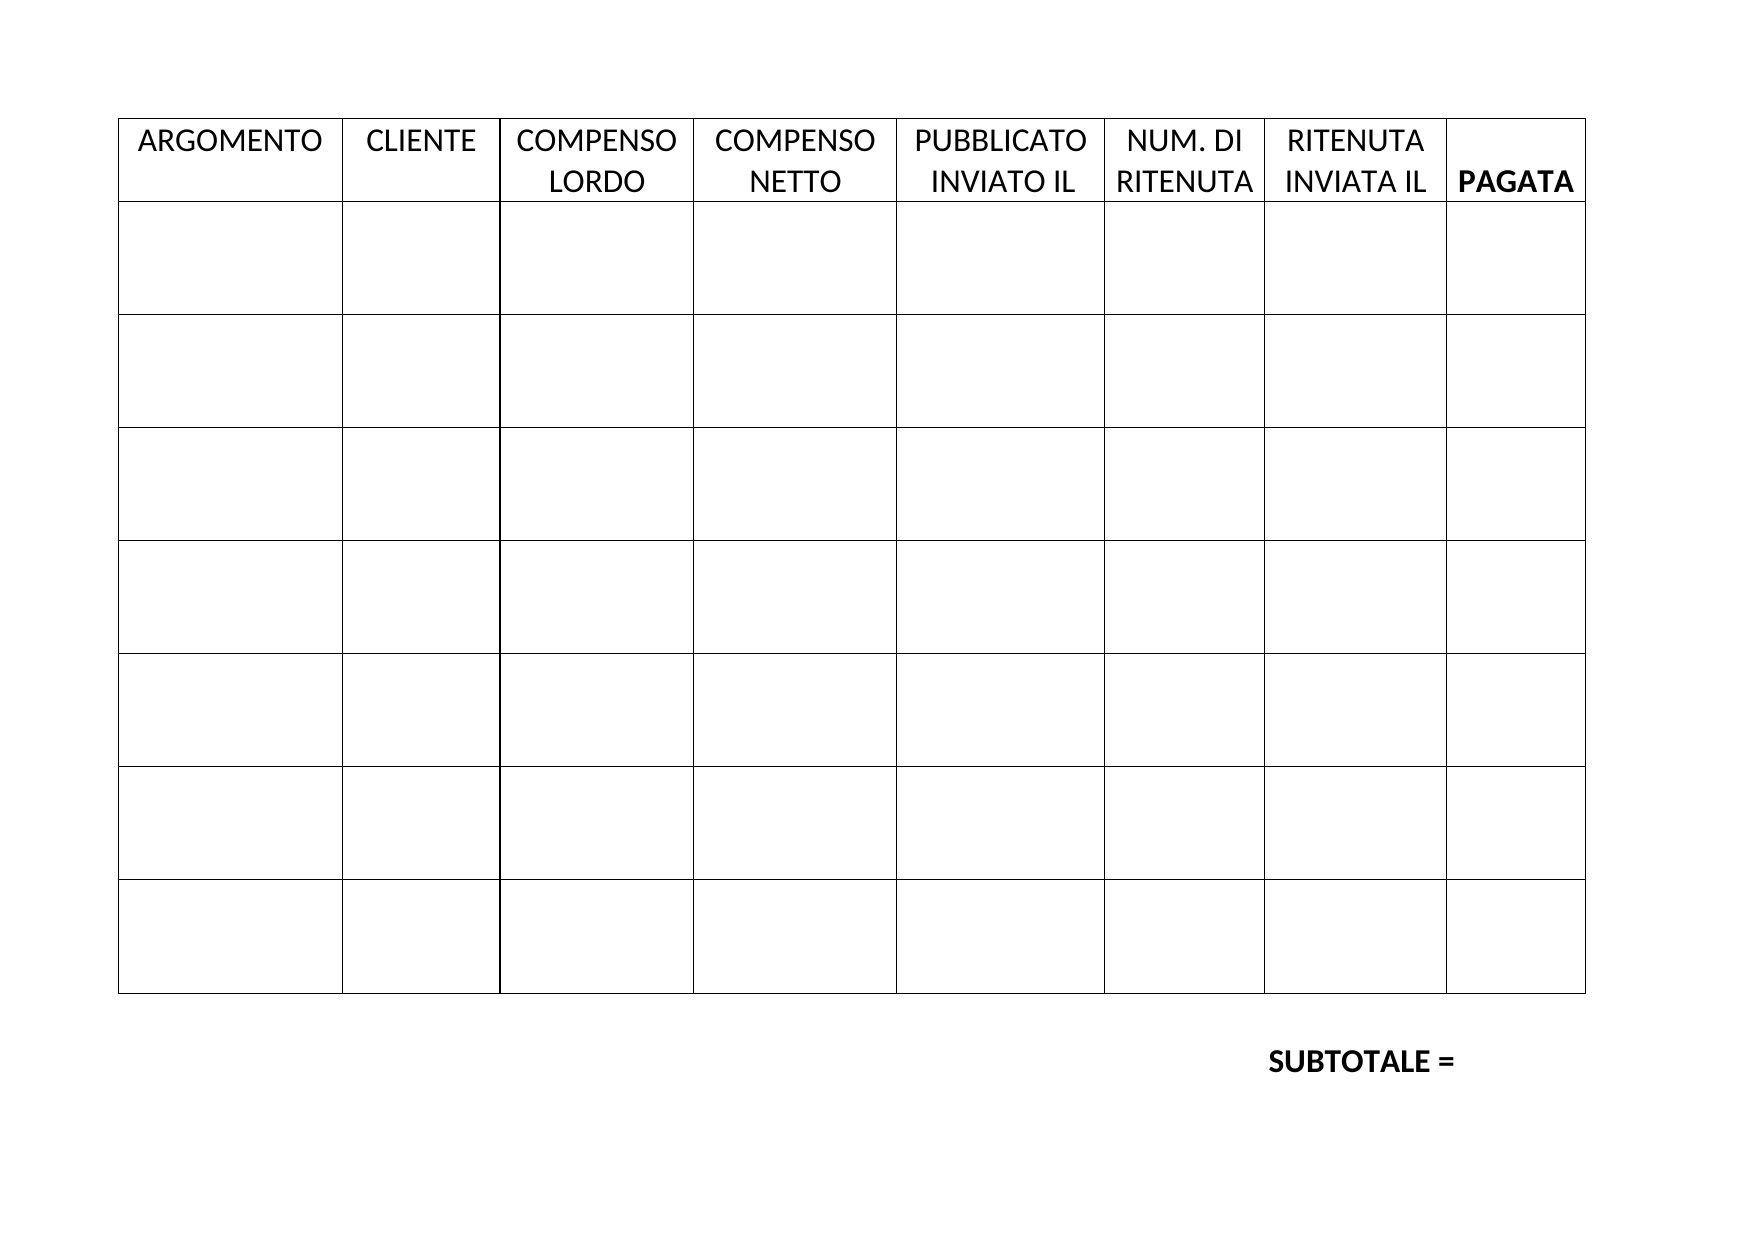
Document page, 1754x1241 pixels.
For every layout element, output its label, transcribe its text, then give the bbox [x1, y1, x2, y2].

table_cell [501, 541, 693, 653]
table_cell [501, 315, 693, 427]
table_header ARGOMENTO [119, 119, 342, 201]
table_cell [343, 767, 499, 879]
table_cell [1105, 654, 1264, 766]
table_cell [1105, 428, 1264, 540]
table_cell [897, 315, 1104, 427]
table_cell [1447, 315, 1585, 427]
table_cell [897, 880, 1104, 992]
table_cell [897, 428, 1104, 540]
table_cell [1265, 880, 1446, 992]
table_cell [1447, 202, 1585, 314]
table_cell [897, 202, 1104, 314]
table_cell [694, 541, 896, 653]
table_cell [694, 767, 896, 879]
table_cell [1265, 428, 1446, 540]
table_header PAGATA [1447, 119, 1585, 201]
table_cell [694, 880, 896, 992]
table_cell [1265, 541, 1446, 653]
table_cell [343, 202, 499, 314]
table_cell [501, 654, 693, 766]
table_header CLIENTE [343, 119, 499, 201]
table_cell [501, 202, 693, 314]
table_cell [119, 654, 342, 766]
table_cell [1265, 202, 1446, 314]
table_cell [1265, 654, 1446, 766]
table_header RITENUTA INVIATA IL [1265, 119, 1446, 201]
text SUBTOTALE = [118, 1040, 1606, 1081]
table_cell [119, 315, 342, 427]
table_cell [1447, 767, 1585, 879]
table_cell [119, 880, 342, 992]
table_cell [694, 654, 896, 766]
table_cell [694, 202, 896, 314]
table_cell [1105, 767, 1264, 879]
table_header NUM. DI RITENUTA [1105, 119, 1264, 201]
table_cell [897, 654, 1104, 766]
table_cell [1265, 767, 1446, 879]
table_cell [343, 428, 499, 540]
table_cell [1105, 202, 1264, 314]
table_cell [1105, 315, 1264, 427]
table_cell [694, 315, 896, 427]
table_cell [501, 767, 693, 879]
table_header PUBBLICATO INVIATO IL [897, 119, 1104, 201]
table_cell [119, 767, 342, 879]
table_cell [1105, 541, 1264, 653]
table_cell [343, 880, 499, 992]
table_cell [343, 654, 499, 766]
table_cell [1447, 654, 1585, 766]
table_cell [343, 541, 499, 653]
table_header COMPENSO NETTO [694, 119, 896, 201]
table_cell [694, 428, 896, 540]
table_cell [1447, 428, 1585, 540]
table_cell [1447, 880, 1585, 992]
table_cell [897, 541, 1104, 653]
table_cell [501, 880, 693, 992]
table_cell [897, 767, 1104, 879]
table_cell [501, 428, 693, 540]
table_cell [119, 428, 342, 540]
table_cell [1265, 315, 1446, 427]
table_header COMPENSO LORDO [501, 119, 693, 201]
table_cell [1447, 541, 1585, 653]
table_cell [119, 541, 342, 653]
table_cell [343, 315, 499, 427]
table_cell [1105, 880, 1264, 992]
table_cell [119, 202, 342, 314]
